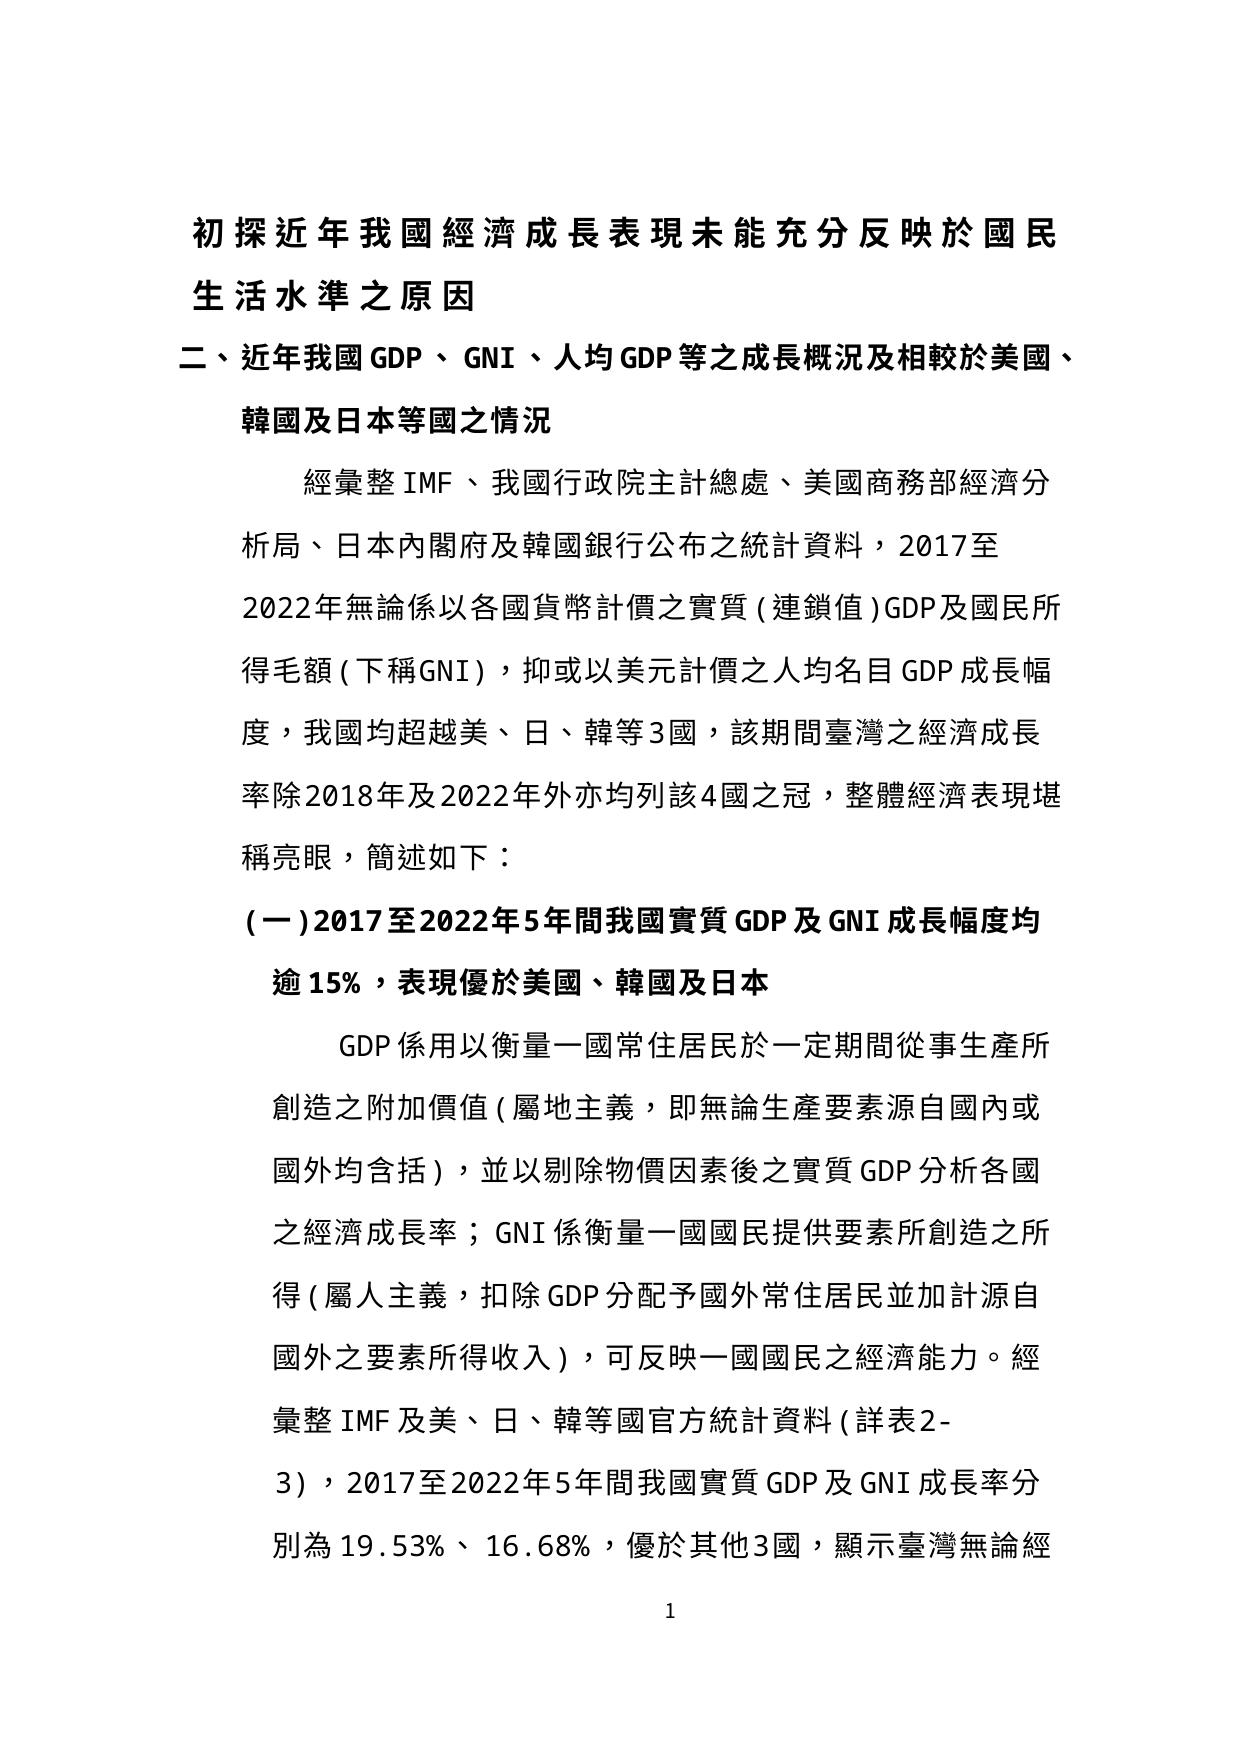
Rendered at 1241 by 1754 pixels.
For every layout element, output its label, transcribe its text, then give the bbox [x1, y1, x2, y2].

text GDP係用以衡量一國常住居民於一定期間從事生產所創造之附加價值(屬地主義，即無論生產要素源自國內或國外均含括)，並以剔除物價因素後之實質GDP分析各國之經濟成長率；GNI係衡量一國國民提供要素所創造之所得(屬人主義，扣除GDP分配予國外常住居民並加計源自國外之要素所得收入)，可反映一國國民之經濟能力。經彙整IMF及美、日、韓等國官方統計資料(詳表2-3)，2017至2022年5年間我國實質GDP及GNI成長率分別為19.53%、16.68%，優於其他3國，顯示臺灣無論經 [266, 1002, 1063, 1564]
text (一)2017至2022年5年間我國實質GDP及GNI成長幅度均逾15%，表現優於美國、韓國及日本 [236, 877, 1063, 1002]
text 經彙整IMF、我國行政院主計總處、美國商務部經濟分析局、日本內閣府及韓國銀行公布之統計資料，2017至2022年無論係以各國貨幣計價之實質(連鎖值)GDP及國民所得毛額(下稱GNI)，抑或以美元計價之人均名目GDP成長幅度，我國均超越美、日、韓等3國，該期間臺灣之經濟成長率除2018年及2022年外亦均列該4國之冠，整體經濟表現堪稱亮眼，簡述如下： [236, 439, 1063, 877]
text 初探近年我國經濟成長表現未能充分反映於國民生活水準之原因 [178, 189, 1063, 314]
text 二、近年我國GDP、GNI、人均GDP等之成長概況及相較於美國、韓國及日本等國之情況 [177, 314, 1063, 439]
